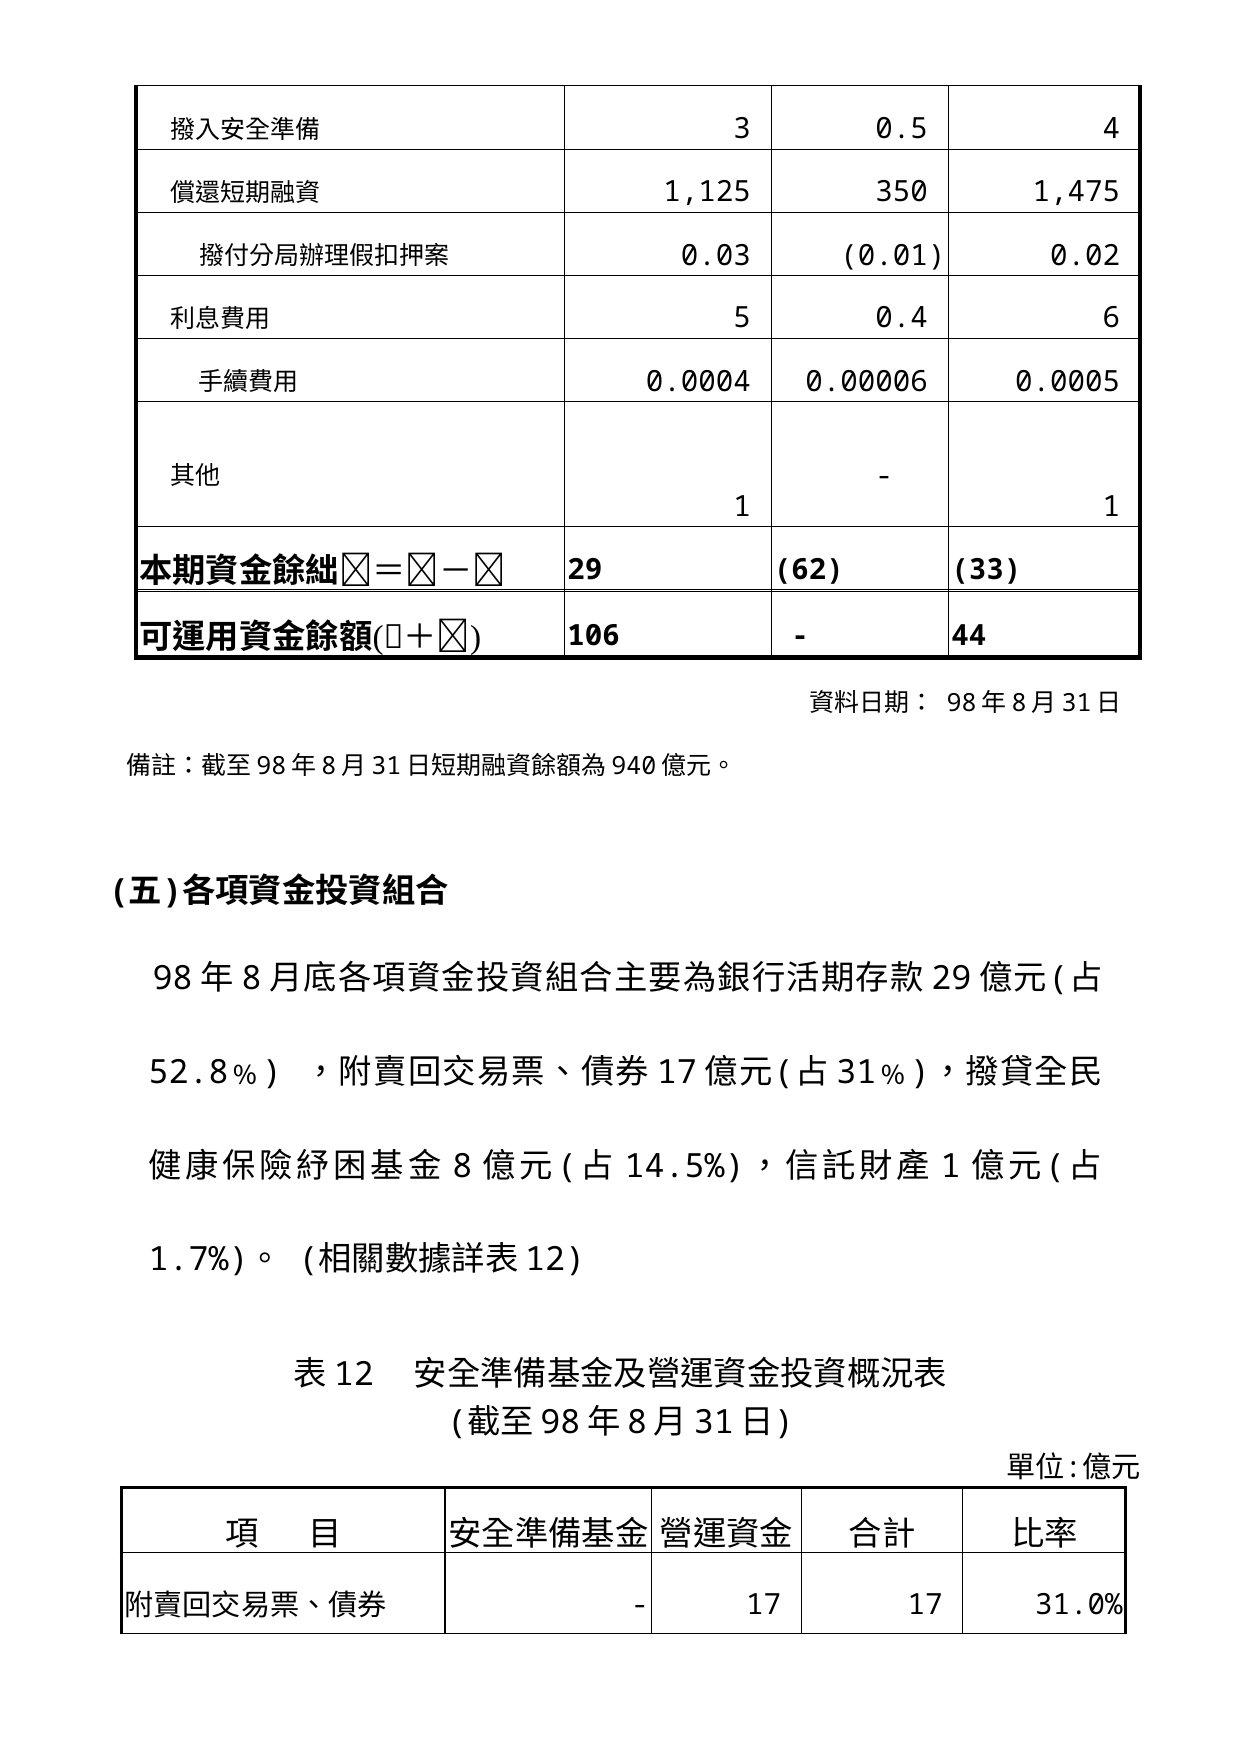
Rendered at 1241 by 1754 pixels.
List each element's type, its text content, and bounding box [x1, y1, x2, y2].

table_cell 1,475 [949, 150, 1138, 211]
table_cell 0.0004 [565, 339, 771, 401]
table_cell 29 [565, 527, 771, 589]
table_cell 手續費用 [138, 339, 564, 401]
table_cell 本期資金餘絀＝－ [138, 527, 564, 589]
table_cell 0.02 [949, 213, 1138, 274]
table_cell - [772, 402, 948, 526]
table_cell 撥入安全準備 [138, 86, 564, 148]
table_cell 17 [652, 1553, 801, 1633]
text 98年8月底各項資金投資組合主要為銀行活期存款29億元(占52.8﹪) ，附賣回交易票、債券17億元(占31﹪)，撥貸全民健康保險紓困基金8億元(占14.5%)，信託財產1億元(占1.7%)。 (相關數據詳表12) [148, 933, 1102, 1277]
text (五)各項資金投資組合 [89, 847, 1152, 909]
table_cell 1 [565, 402, 771, 526]
table_cell - [446, 1553, 651, 1633]
table_cell 附賣回交易票、債券 [123, 1553, 444, 1633]
table_header 比率 [963, 1489, 1124, 1552]
table_cell 0.4 [772, 276, 948, 337]
table_header 項 目 [123, 1489, 444, 1552]
table_cell 31.0% [963, 1553, 1124, 1633]
table_cell 1,125 [565, 150, 771, 211]
table_cell 0.5 [772, 86, 948, 148]
table_cell 其他 [138, 402, 564, 526]
table_cell 17 [802, 1553, 962, 1633]
table_cell 106 [565, 592, 771, 655]
text 單位:億元 [89, 1444, 1140, 1486]
table_cell 6 [949, 276, 1138, 337]
table_cell 0.03 [565, 213, 771, 274]
text 表12 安全準備基金及營運資金投資概況表 [89, 1347, 1152, 1395]
table_cell 0.00006 [772, 339, 948, 401]
table_cell (62) [772, 527, 948, 589]
table_cell - [772, 592, 948, 655]
table_cell 3 [565, 86, 771, 148]
table_cell (0.01) [772, 213, 948, 274]
table_header 合計 [802, 1489, 962, 1552]
table_cell 償還短期融資 [138, 150, 564, 211]
text (截至98年8月31日) [89, 1395, 1152, 1444]
table_cell 利息費用 [138, 276, 564, 337]
text 資料日期： 98年8月31日 [809, 659, 1156, 722]
table_cell 可運用資金餘額(＋) [138, 592, 564, 655]
table_cell 350 [772, 150, 948, 211]
table_cell 0.0005 [949, 339, 1138, 401]
text 備註：截至98年8月31日短期融資餘額為940億元。 [89, 722, 1184, 784]
table_cell 1 [949, 402, 1138, 526]
table_cell 5 [565, 276, 771, 337]
table_cell 44 [949, 592, 1138, 655]
table_cell 4 [949, 86, 1138, 148]
table_cell 撥付分局辦理假扣押案 [138, 213, 564, 274]
table_cell (33) [949, 527, 1138, 589]
table_header 安全準備基金 [446, 1489, 651, 1552]
table_header 營運資金 [652, 1489, 801, 1552]
